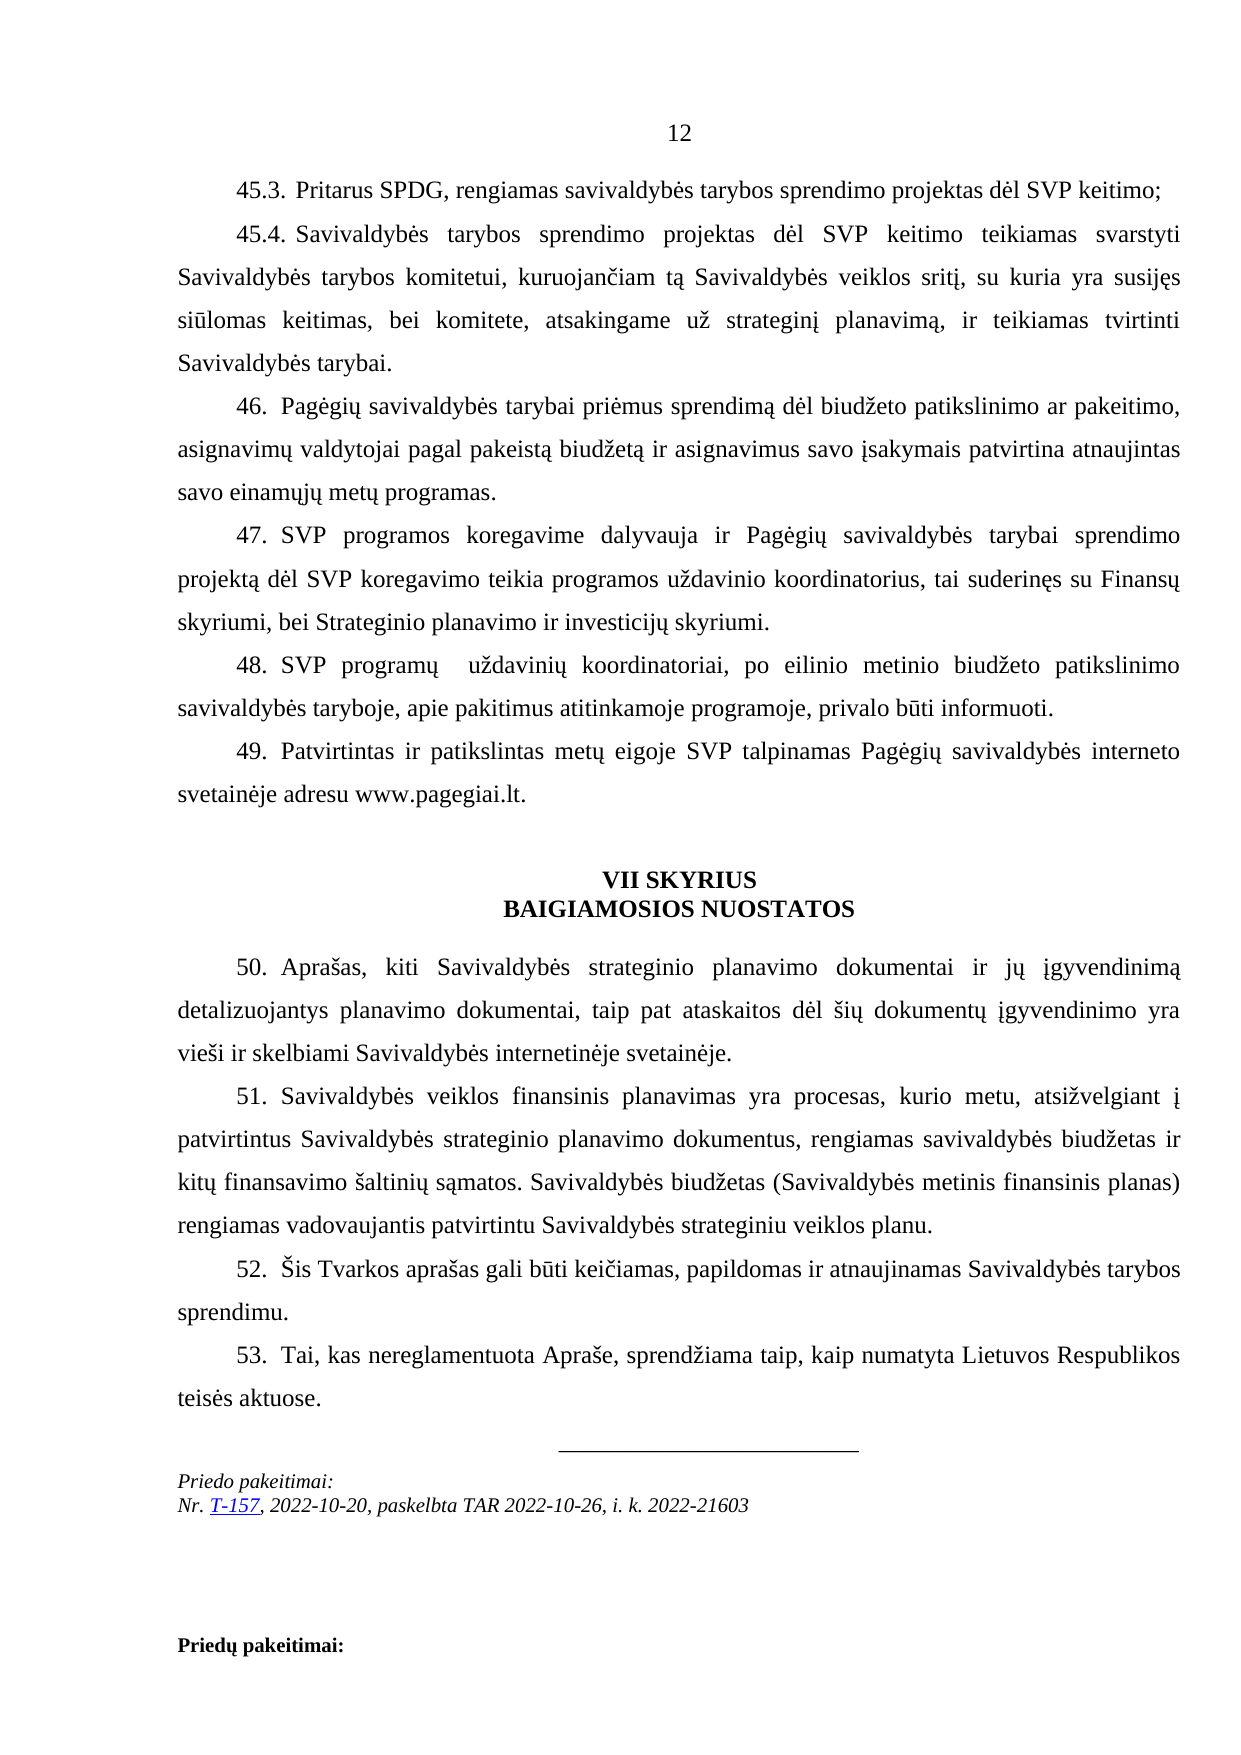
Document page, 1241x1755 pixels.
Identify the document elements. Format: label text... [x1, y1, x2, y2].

text Priedo pakeitimai: [177, 1469, 1181, 1493]
text 53. Tai, kas nereglamentuota Apraše, sprendžiama taip, kaip numatyta Lietuvos Respublikos teisės aktuose. [177, 1340, 1181, 1412]
text Priedų pakeitimai: [177, 1632, 1181, 1657]
text 45.4. Savivaldybės tarybos sprendimo projektas dėl SVP keitimo teikiamas svarstyti Savivaldybės tarybos komitetui, kuruojančiam tą Savivaldybės veiklos sritį, su kuria yra susijęs siūlomas keitimas, bei komitete, atsakingame už strateginį planavimą, ir teikiamas tvirtinti Savivaldybės tarybai. [177, 219, 1181, 377]
text Nr. T-157, 2022-10-20, paskelbta TAR 2022-10-26, i. k. 2022-21603 [177, 1493, 1181, 1517]
text 46. Pagėgių savivaldybės tarybai priėmus sprendimą dėl biudžeto patikslinimo ar pakeitimo, asignavimų valdytojai pagal pakeistą biudžetą ir asignavimus savo įsakymais patvirtina atnaujintas savo einamųjų metų programas. [177, 391, 1181, 506]
text 48. SVP programų uždavinių koordinatoriai, po eilinio metinio biudžeto patikslinimo savivaldybės taryboje, apie pakitimus atitinkamoje programoje, privalo būti informuoti. [177, 650, 1181, 722]
text 49. Patvirtintas ir patikslintas metų eigoje SVP talpinamas Pagėgių savivaldybės interneto svetainėje adresu www.pagegiai.lt. [177, 736, 1181, 808]
text BAIGIAMOSIOS NUOSTATOS [177, 894, 1181, 923]
text 45.3. Pritarus SPDG, rengiamas savivaldybės tarybos sprendimo projektas dėl SVP keitimo; [177, 176, 1181, 204]
text 51. Savivaldybės veiklos finansinis planavimas yra procesas, kurio metu, atsižvelgiant į patvirtintus Savivaldybės strateginio planavimo dokumentus, rengiamas savivaldybės biudžetas ir kitų finansavimo šaltinių sąmatos. Savivaldybės biudžetas (Savivaldybės metinis finansinis planas) rengiamas vadovaujantis patvirtintu Savivaldybės strateginiu veiklos planu. [177, 1081, 1181, 1239]
text 47. SVP programos koregavime dalyvauja ir Pagėgių savivaldybės tarybai sprendimo projektą dėl SVP koregavimo teikia programos uždavinio koordinatorius, tai suderinęs su Finansų skyriumi, bei Strateginio planavimo ir investicijų skyriumi. [177, 521, 1181, 636]
text 52. Šis Tvarkos aprašas gali būti keičiamas, papildomas ir atnaujinamas Savivaldybės tarybos sprendimu. [177, 1254, 1181, 1326]
text ________________________ [236, 1426, 1181, 1455]
text VII SKYRIUS [177, 866, 1181, 894]
text 50. Aprašas, kiti Savivaldybės strateginio planavimo dokumentai ir jų įgyvendinimą detalizuojantys planavimo dokumentai, taip pat ataskaitos dėl šių dokumentų įgyvendinimo yra vieši ir skelbiami Savivaldybės internetinėje svetainėje. [177, 952, 1181, 1067]
